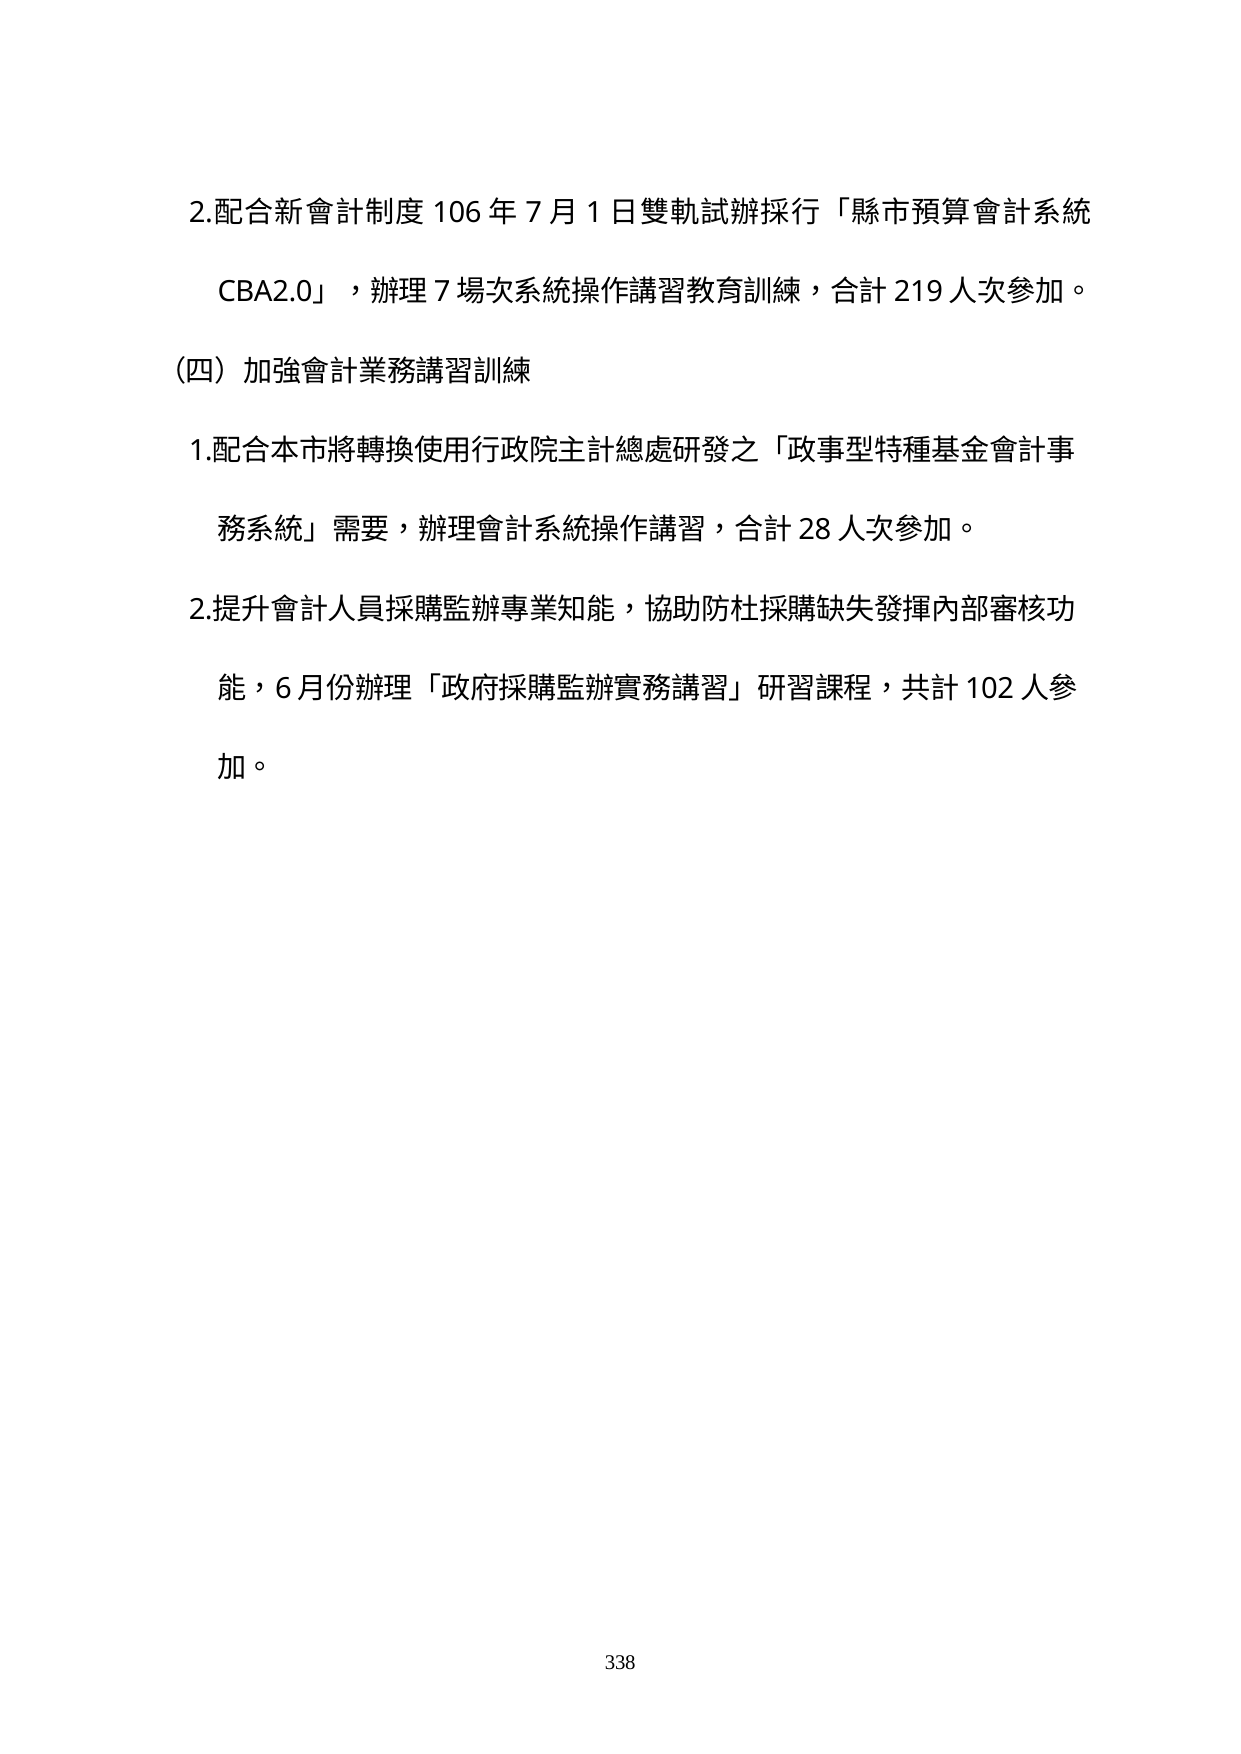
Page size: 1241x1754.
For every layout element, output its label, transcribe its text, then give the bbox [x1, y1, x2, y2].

text 2.配合新會計制度106年7月1日雙軌試辦採行「縣市預算會計系統CBA2.0」，辦理7場次系統操作講習教育訓練，合計219人次參加。 [188, 163, 1092, 321]
text （四）加強會計業務講習訓練 [127, 321, 1092, 401]
text 1.配合本市將轉換使用行政院主計總處研發之「政事型特種基金會計事務系統」需要，辦理會計系統操作講習，合計28人次參加。 [188, 401, 1092, 559]
text 2.提升會計人員採購監辦專業知能，協助防杜採購缺失發揮內部審核功能，6月份辦理「政府採購監辦實務講習」研習課程，共計102人參加。 [188, 559, 1092, 798]
